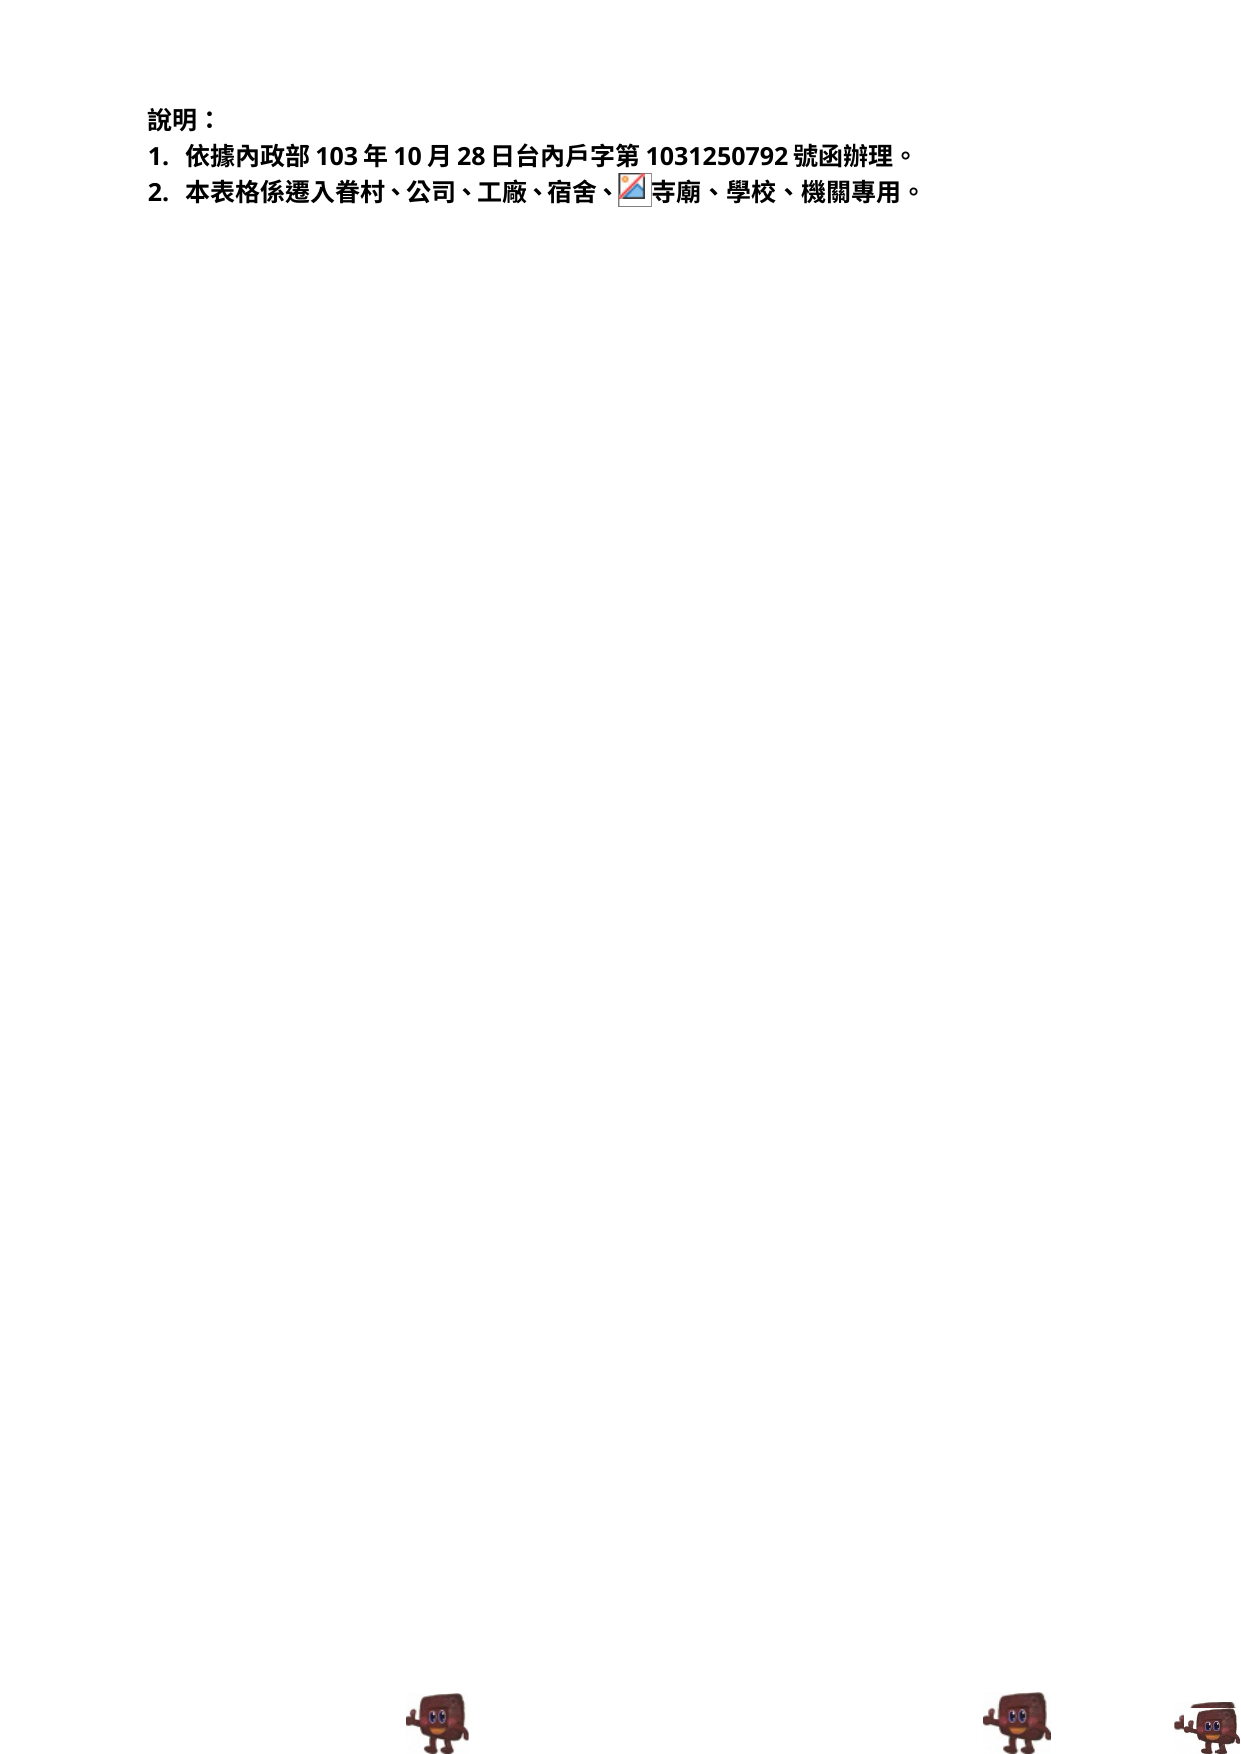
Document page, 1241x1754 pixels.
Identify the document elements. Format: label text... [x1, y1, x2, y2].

picture [983, 1692, 1051, 1754]
picture [406, 1693, 469, 1754]
list 依據內政部103年10月28日台內戶字第1031250792號函辦理。 [148, 136, 1122, 173]
list 本表格係遷入眷村、公司、工廠、宿舍、寺廟、學校、機關專用。 [148, 173, 1122, 209]
text 說明： [148, 100, 1122, 136]
picture [1174, 1702, 1241, 1754]
